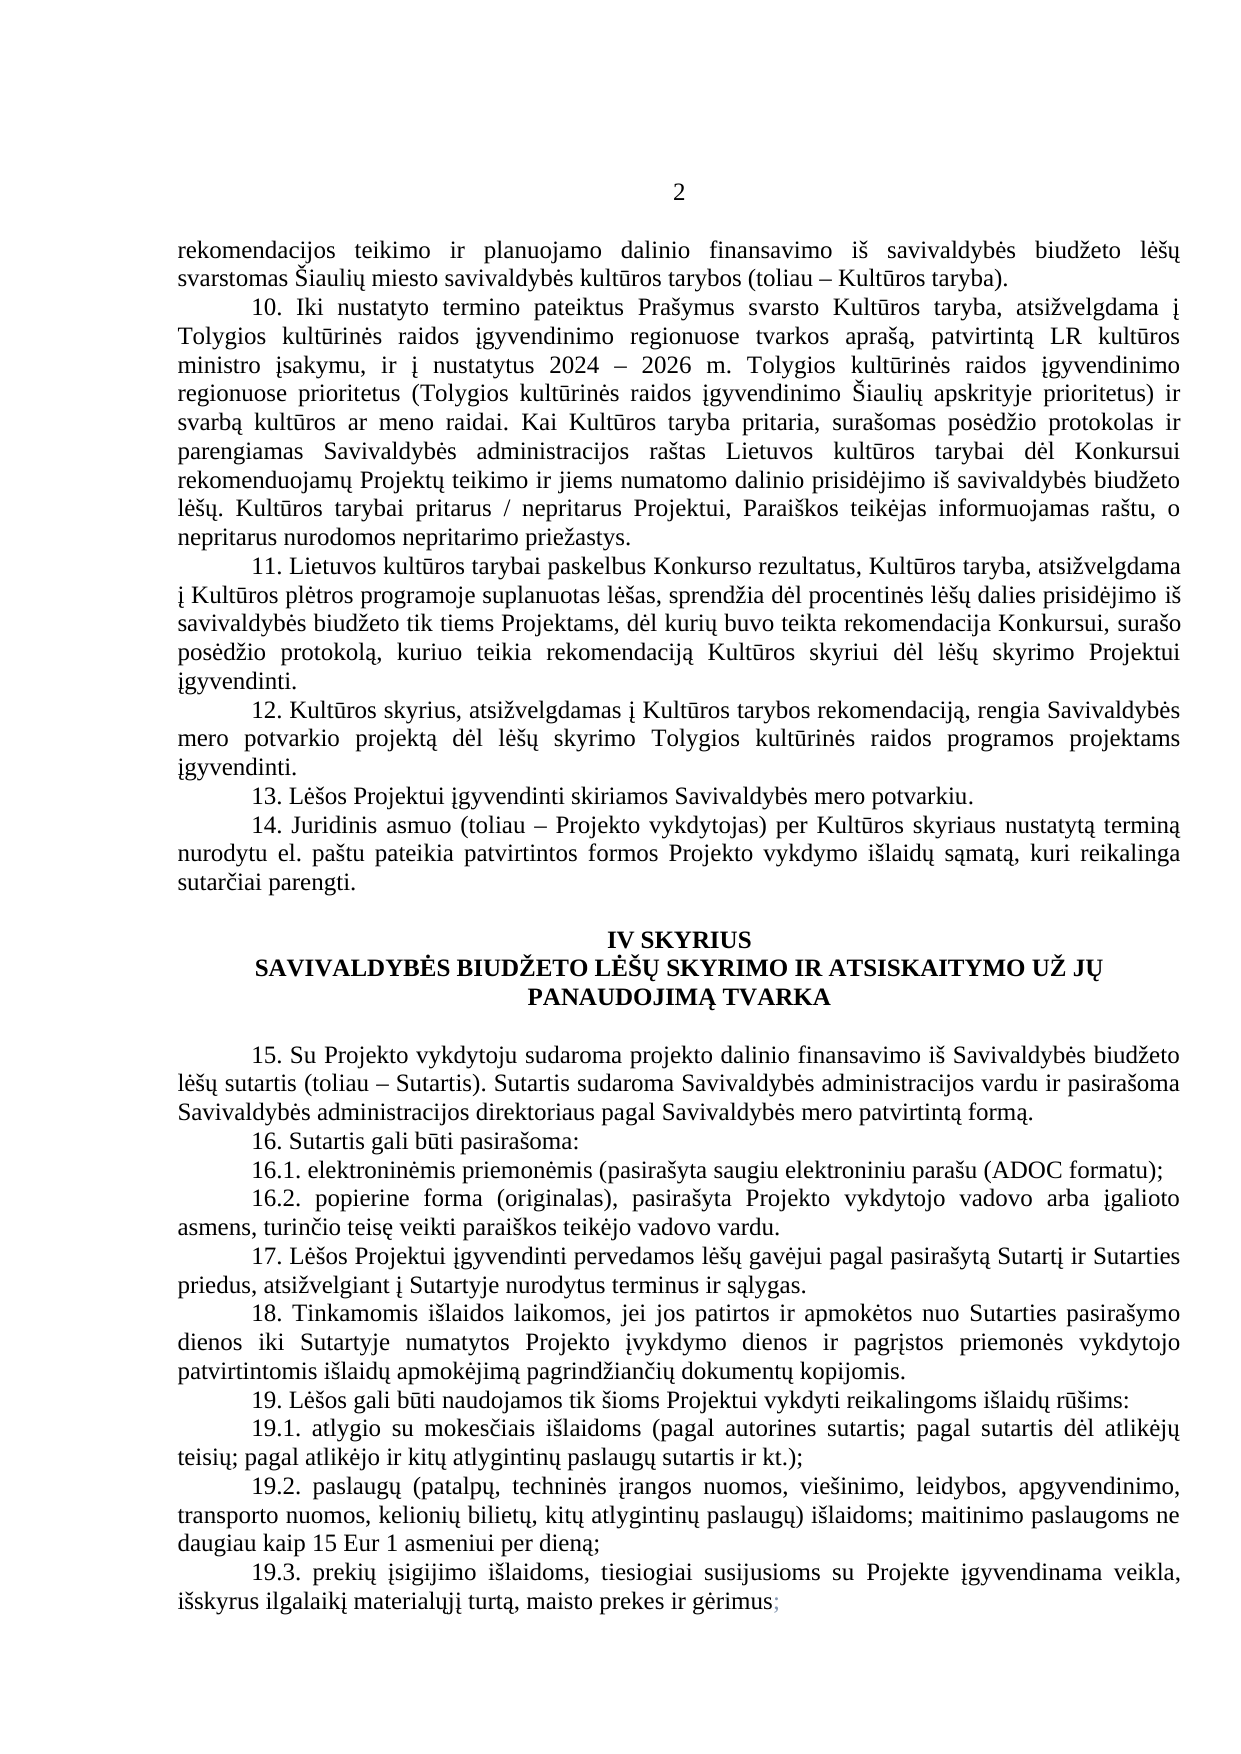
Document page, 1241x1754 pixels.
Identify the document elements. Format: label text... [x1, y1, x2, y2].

text 15. Su Projekto vykdytoju sudaroma projekto dalinio finansavimo iš Savivaldybės biudžeto lėšų sutartis (toliau – Sutartis). Sutartis sudaroma Savivaldybės administracijos vardu ir pasirašoma Savivaldybės administracijos direktoriaus pagal Savivaldybės mero patvirtintą formą. [177, 1040, 1181, 1126]
text SAVIVALDYBĖS BIUDŽETO LĖŠŲ SKYRIMO IR ATSISKAITYMO UŽ JŲ PANAUDOJIMĄ TVARKA [177, 953, 1181, 1011]
text 10. Iki nustatyto termino pateiktus Prašymus svarsto Kultūros taryba, atsižvelgdama į Tolygios kultūrinės raidos įgyvendinimo regionuose tvarkos aprašą, patvirtintą LR kultūros ministro įsakymu, ir į nustatytus 2024 – 2026 m. Tolygios kultūrinės raidos įgyvendinimo regionuose prioritetus (Tolygios kultūrinės raidos įgyvendinimo Šiaulių apskrityje prioritetus) ir svarbą kultūros ar meno raidai. Kai Kultūros taryba pritaria, surašomas posėdžio protokolas ir parengiamas Savivaldybės administracijos raštas Lietuvos kultūros tarybai dėl Konkursui rekomenduojamų Projektų teikimo ir jiems numatomo dalinio prisidėjimo iš savivaldybės biudžeto lėšų. Kultūros tarybai pritarus / nepritarus Projektui, Paraiškos teikėjas informuojamas raštu, o nepritarus nurodomos nepritarimo priežastys. [177, 292, 1181, 551]
text 19. Lėšos gali būti naudojamos tik šioms Projektui vykdyti reikalingoms išlaidų rūšims: [177, 1385, 1181, 1413]
text 11. Lietuvos kultūros tarybai paskelbus Konkurso rezultatus, Kultūros taryba, atsižvelgdama į Kultūros plėtros programoje suplanuotas lėšas, sprendžia dėl procentinės lėšų dalies prisidėjimo iš savivaldybės biudžeto tik tiems Projektams, dėl kurių buvo teikta rekomendacija Konkursui, surašo posėdžio protokolą, kuriuo teikia rekomendaciją Kultūros skyriui dėl lėšų skyrimo Projektui įgyvendinti. [177, 551, 1181, 695]
text 12. Kultūros skyrius, atsižvelgdamas į Kultūros tarybos rekomendaciją, rengia Savivaldybės mero potvarkio projektą dėl lėšų skyrimo Tolygios kultūrinės raidos programos projektams įgyvendinti. [177, 695, 1181, 781]
text 19.2. paslaugų (patalpų, techninės įrangos nuomos, viešinimo, leidybos, apgyvendinimo, transporto nuomos, kelionių bilietų, kitų atlygintinų paslaugų) išlaidoms; maitinimo paslaugoms ne daugiau kaip 15 Eur 1 asmeniui per dieną; [177, 1471, 1181, 1557]
text IV SKYRIUS [177, 925, 1181, 953]
text 16. Sutartis gali būti pasirašoma: [177, 1126, 1181, 1155]
text 17. Lėšos Projektui įgyvendinti pervedamos lėšų gavėjui pagal pasirašytą Sutartį ir Sutarties priedus, atsižvelgiant į Sutartyje nurodytus terminus ir sąlygas. [177, 1241, 1181, 1298]
text 13. Lėšos Projektui įgyvendinti skiriamos Savivaldybės mero potvarkiu. [177, 781, 1181, 810]
text rekomendacijos teikimo ir planuojamo dalinio finansavimo iš savivaldybės biudžeto lėšų svarstomas Šiaulių miesto savivaldybės kultūros tarybos (toliau – Kultūros taryba). [177, 235, 1181, 292]
text 14. Juridinis asmuo (toliau – Projekto vykdytojas) per Kultūros skyriaus nustatytą terminą nurodytu el. paštu pateikia patvirtintos formos Projekto vykdymo išlaidų sąmatą, kuri reikalinga sutarčiai parengti. [177, 810, 1181, 896]
text 18. Tinkamomis išlaidos laikomos, jei jos patirtos ir apmokėtos nuo Sutarties pasirašymo dienos iki Sutartyje numatytos Projekto įvykdymo dienos ir pagrįstos priemonės vykdytojo patvirtintomis išlaidų apmokėjimą pagrindžiančių dokumentų kopijomis. [177, 1298, 1181, 1385]
text 19.1. atlygio su mokesčiais išlaidoms (pagal autorines sutartis; pagal sutartis dėl atlikėjų teisių; pagal atlikėjo ir kitų atlygintinų paslaugų sutartis ir kt.); [177, 1413, 1181, 1471]
text 16.1. elektroninėmis priemonėmis (pasirašyta saugiu elektroniniu parašu (ADOC formatu); [177, 1155, 1181, 1183]
text 16.2. popierine forma (originalas), pasirašyta Projekto vykdytojo vadovo arba įgalioto asmens, turinčio teisę veikti paraiškos teikėjo vadovo vardu. [177, 1183, 1181, 1241]
text 19.3. prekių įsigijimo išlaidoms, tiesiogiai susijusioms su Projekte įgyvendinama veikla, išskyrus ilgalaikį materialųjį turtą, maisto prekes ir gėrimus; [177, 1557, 1181, 1615]
